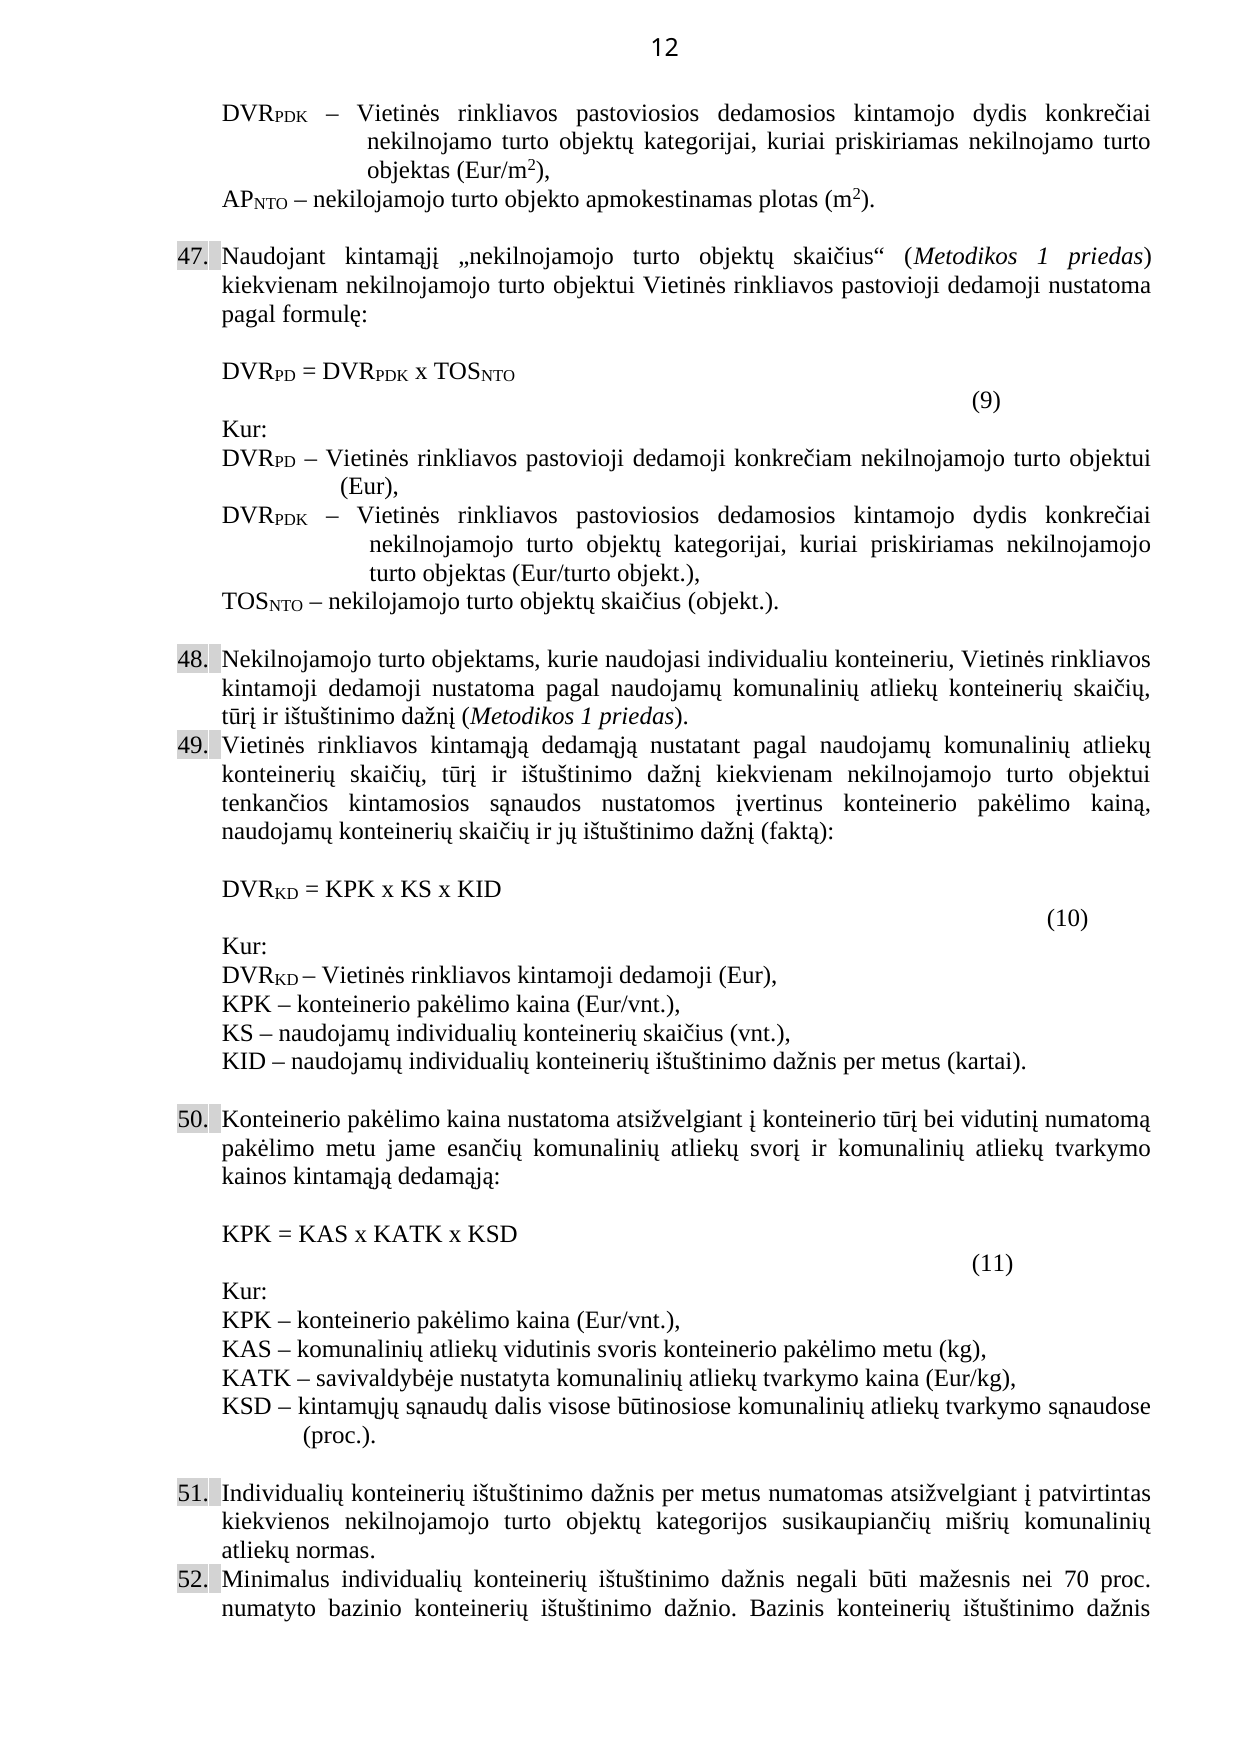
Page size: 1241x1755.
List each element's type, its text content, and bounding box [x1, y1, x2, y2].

text DVRPD – Vietinės rinkliavos pastovioji dedamoji konkrečiam nekilnojamojo turto objektui (Eur), [222, 443, 1152, 500]
text DVRPDK – Vietinės rinkliavos pastoviosios dedamosios kintamojo dydis konkrečiai nekilnojamo turto objektų kategorijai, kuriai priskiriamas nekilnojamo turto objektas (Eur/m2), [222, 98, 1152, 184]
text DVRPDK – Vietinės rinkliavos pastoviosios dedamosios kintamojo dydis konkrečiai nekilnojamojo turto objektų kategorijai, kuriai priskiriamas nekilnojamojo turto objektas (Eur/turto objekt.), [222, 500, 1152, 586]
text KAS – komunalinių atliekų vidutinis svoris konteinerio pakėlimo metu (kg), [222, 1334, 1152, 1363]
text 49. Vietinės rinkliavos kintamąją dedamąją nustatant pagal naudojamų komunalinių atliekų konteinerių skaičių, tūrį ir ištuštinimo dažnį kiekvienam nekilnojamojo turto objektui tenkančios kintamosios sąnaudos nustatomos įvertinus konteinerio pakėlimo kainą, naudojamų konteinerių skaičių ir jų ištuštinimo dažnį (faktą): [177, 730, 1152, 845]
text DVRPD = DVRPDK x TOSNTO (9) [222, 356, 1152, 414]
text KS – naudojamų individualių konteinerių skaičius (vnt.), [222, 1018, 1152, 1046]
text Kur: [222, 1276, 1152, 1305]
text DVRKD = KPK x KS x KID (10) [222, 874, 1152, 931]
text 47. Naudojant kintamąjį „nekilnojamojo turto objektų skaičius“ (Metodikos 1 priedas) kiekvienam nekilnojamojo turto objektui Vietinės rinkliavos pastovioji dedamoji nustatoma pagal formulę: [177, 241, 1152, 328]
text 50. Konteinerio pakėlimo kaina nustatoma atsižvelgiant į konteinerio tūrį bei vidutinį numatomą pakėlimo metu jame esančių komunalinių atliekų svorį ir komunalinių atliekų tvarkymo kainos kintamąją dedamąją: [177, 1104, 1152, 1190]
text Kur: [222, 931, 1152, 960]
text KSD – kintamųjų sąnaudų dalis visose būtinosiose komunalinių atliekų tvarkymo sąnaudose (proc.). [222, 1391, 1152, 1449]
text TOSNTO – nekilojamojo turto objektų skaičius (objekt.). [222, 586, 1152, 615]
text KID – naudojamų individualių konteinerių ištuštinimo dažnis per metus (kartai). [222, 1046, 1152, 1075]
text KPK – konteinerio pakėlimo kaina (Eur/vnt.), [222, 989, 1152, 1018]
text KPK – konteinerio pakėlimo kaina (Eur/vnt.), [222, 1305, 1152, 1334]
text APNTO – nekilojamojo turto objekto apmokestinamas plotas (m2). [222, 184, 1152, 213]
text DVRKD – Vietinės rinkliavos kintamoji dedamoji (Eur), [222, 960, 1152, 989]
text Kur: [222, 414, 1152, 443]
text 48. Nekilnojamojo turto objektams, kurie naudojasi individualiu konteineriu, Vietinės rinkliavos kintamoji dedamoji nustatoma pagal naudojamų komunalinių atliekų konteinerių skaičių, tūrį ir ištuštinimo dažnį (Metodikos 1 priedas). [177, 644, 1152, 730]
text KATK – savivaldybėje nustatyta komunalinių atliekų tvarkymo kaina (Eur/kg), [222, 1363, 1152, 1391]
text 51. Individualių konteinerių ištuštinimo dažnis per metus numatomas atsižvelgiant į patvirtintas kiekvienos nekilnojamojo turto objektų kategorijos susikaupiančių mišrių komunalinių atliekų normas. [177, 1478, 1152, 1564]
text KPK = KAS x KATK x KSD (11) [222, 1219, 1152, 1276]
text 52. Minimalus individualių konteinerių ištuštinimo dažnis negali būti mažesnis nei 70 proc. numatyto bazinio konteinerių ištuštinimo dažnio. Bazinis konteinerių ištuštinimo dažnis [177, 1564, 1152, 1621]
